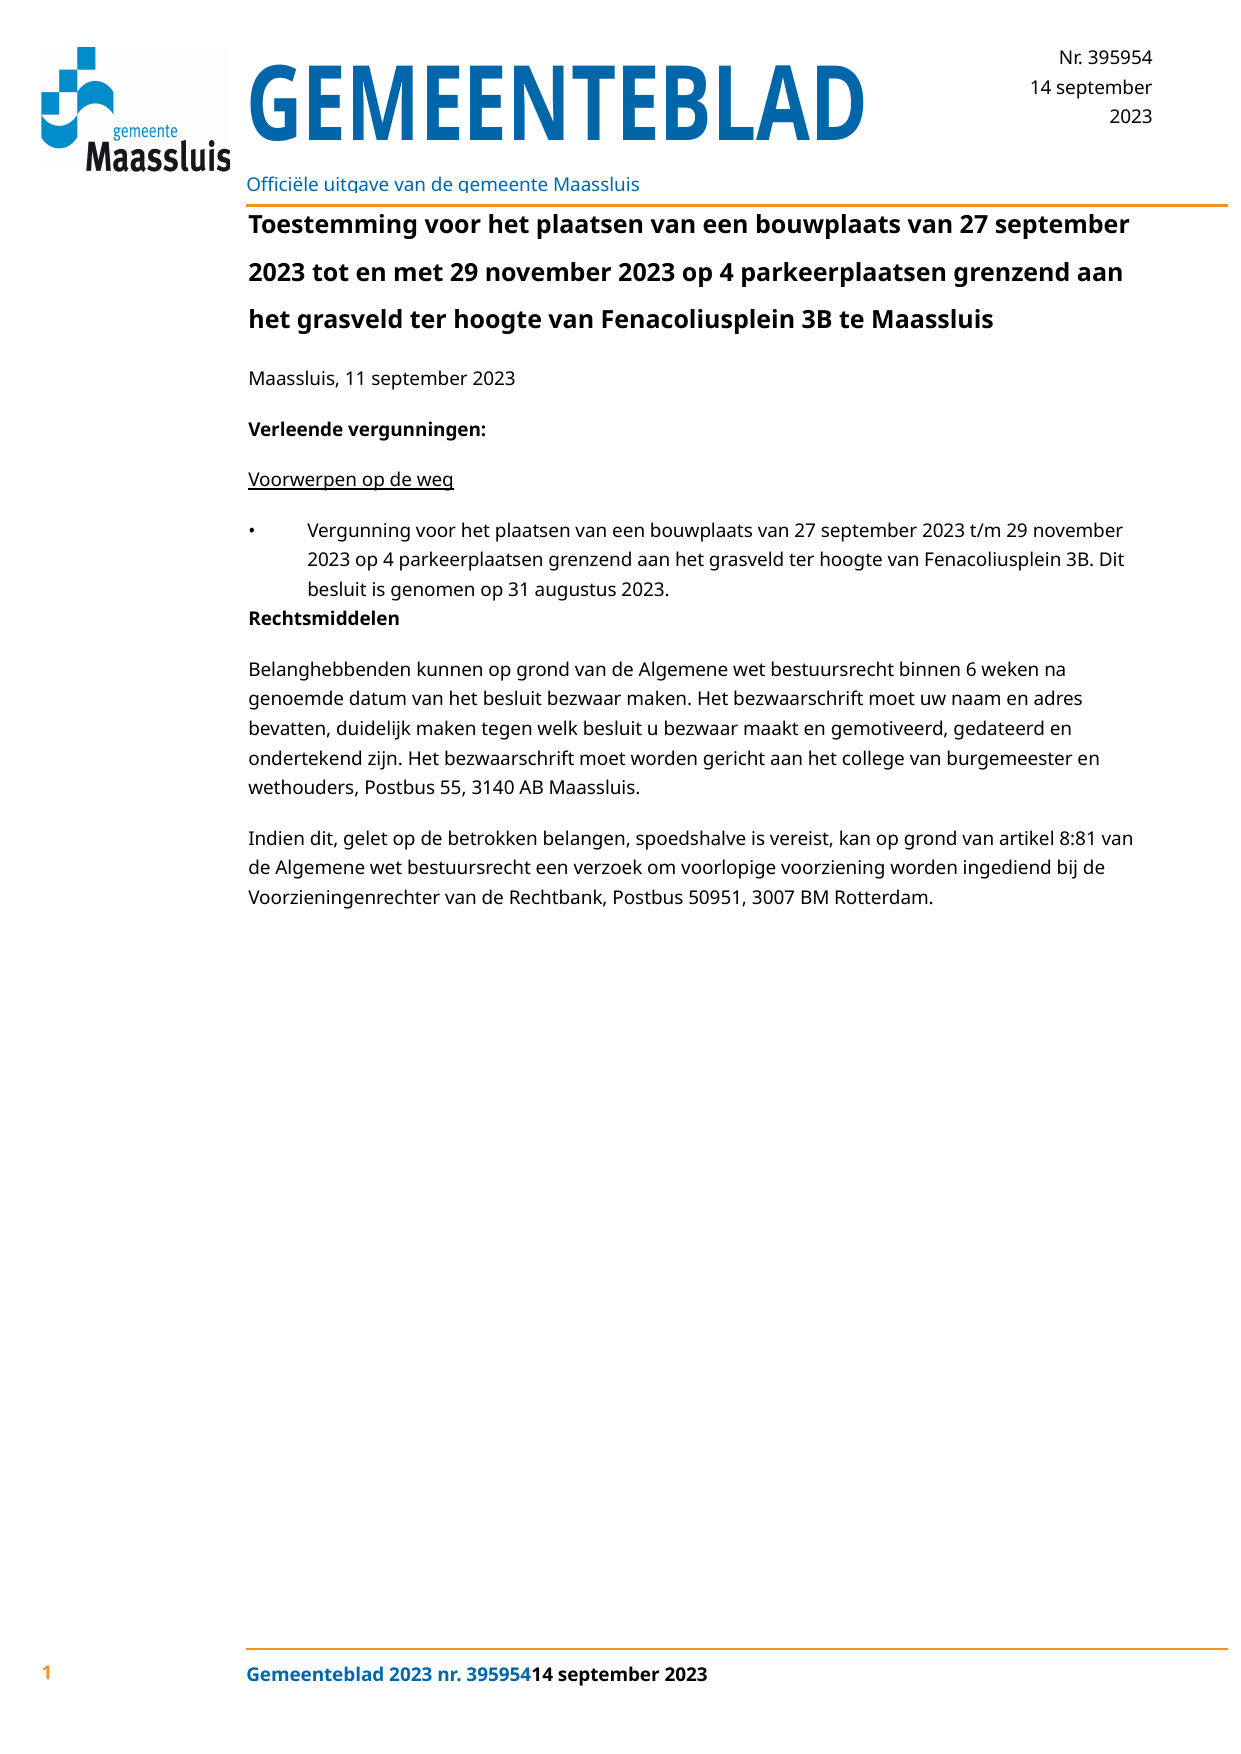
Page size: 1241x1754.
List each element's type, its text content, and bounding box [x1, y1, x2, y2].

picture [41, 47, 231, 172]
picture [41, 47, 77, 92]
text Verleende vergunningen: [248, 416, 1152, 442]
list Vergunning voor het plaatsen van een bouwplaats van 27 september 2023 t/m 29 november 2023 op 4 parkeerplaatsen grenzend aan het grasveld ter hoogte van Fenacoliusplein 3B. Dit besluit is genomen op 31 augustus 2023. [248, 517, 1152, 602]
text Rechtsmiddelen [248, 606, 1152, 631]
text Voorwerpen op de weg [248, 466, 1152, 492]
text Toestemming voor het plaatsen van een bouwplaats van 27 september 2023 tot en met 29 november 2023 op 4 parkeerplaatsen grenzend aan het grasveld ter hoogte van Fenacoliusplein 3B te Maassluis [248, 207, 1152, 336]
text Belanghebbenden kunnen op grond van de Algemene wet bestuursrecht binnen 6 weken na genoemde datum van het besluit bezwaar maken. Het bezwaarschrift moet uw naam en adres bevatten, duidelijk maken tegen welk besluit u bezwaar maakt en gemotiveerd, gedateerd en ondertekend zijn. Het bezwaarschrift moet worden gericht aan het college van burgemeester en wethouders, Postbus 55, 3140 AB Maassluis. [248, 656, 1152, 800]
text Indien dit, gelet op de betrokken belangen, spoedshalve is vereist, kan op grond van artikel 8:81 van de Algemene wet bestuursrecht een verzoek om voorlopige voorziening worden ingediend bij de Voorzieningenrechter van de Rechtbank, Postbus 50951, 3007 BM Rotterdam. [248, 825, 1152, 909]
text Maassluis, 11 september 2023 [248, 366, 1152, 391]
